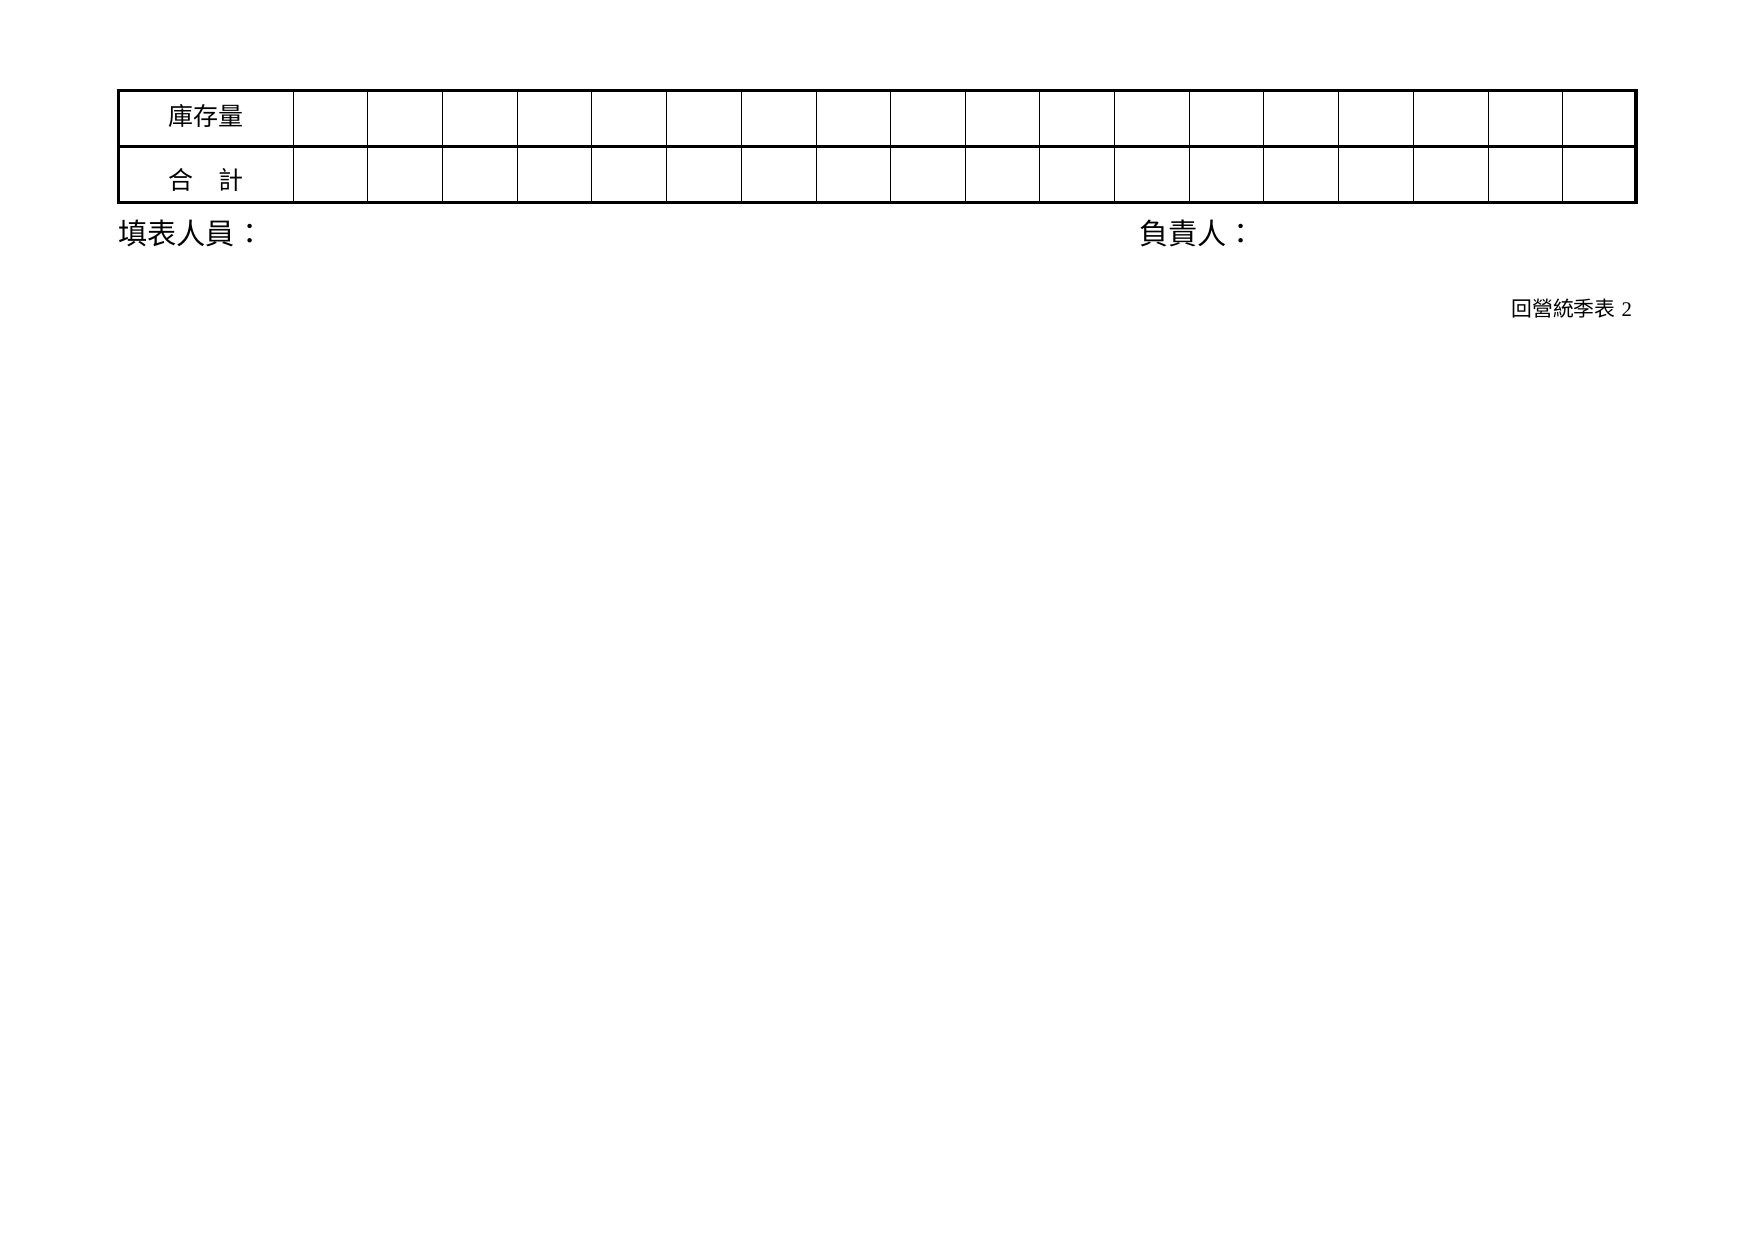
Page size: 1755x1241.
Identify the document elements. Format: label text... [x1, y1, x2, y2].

table_cell [592, 148, 666, 201]
table_cell [817, 92, 890, 145]
table_cell [817, 148, 890, 201]
table_cell [1115, 148, 1189, 201]
table_cell [592, 92, 666, 145]
table_cell [742, 92, 816, 145]
table_cell [1339, 148, 1413, 201]
table_cell [368, 148, 442, 201]
table_cell [966, 148, 1039, 201]
table_cell [518, 148, 591, 201]
table_cell [294, 92, 367, 145]
table_cell [1264, 92, 1338, 145]
table_cell [1339, 92, 1413, 145]
text 填表人員： 負責人： [118, 211, 1636, 253]
table_cell [667, 148, 741, 201]
table_cell [443, 148, 517, 201]
table_cell [966, 92, 1039, 145]
table_cell [518, 92, 591, 145]
table_cell [1264, 148, 1338, 201]
table_cell [1563, 92, 1634, 145]
table_cell 庫存量 [120, 92, 293, 145]
table_cell [1414, 92, 1488, 145]
table_cell [368, 92, 442, 145]
table_cell [1115, 92, 1189, 145]
table_cell [294, 148, 367, 201]
table_cell [1489, 148, 1562, 201]
table_cell [667, 92, 741, 145]
table_cell [1190, 92, 1263, 145]
table_cell [742, 148, 816, 201]
table_cell 合 計 [120, 148, 293, 201]
table_cell [1040, 148, 1114, 201]
table_cell [1489, 92, 1562, 145]
table_cell [891, 92, 965, 145]
table_cell [1414, 148, 1488, 201]
table_cell [1040, 92, 1114, 145]
table_cell [1563, 148, 1634, 201]
table_cell [443, 92, 517, 145]
table_cell [891, 148, 965, 201]
table_cell [1190, 148, 1263, 201]
